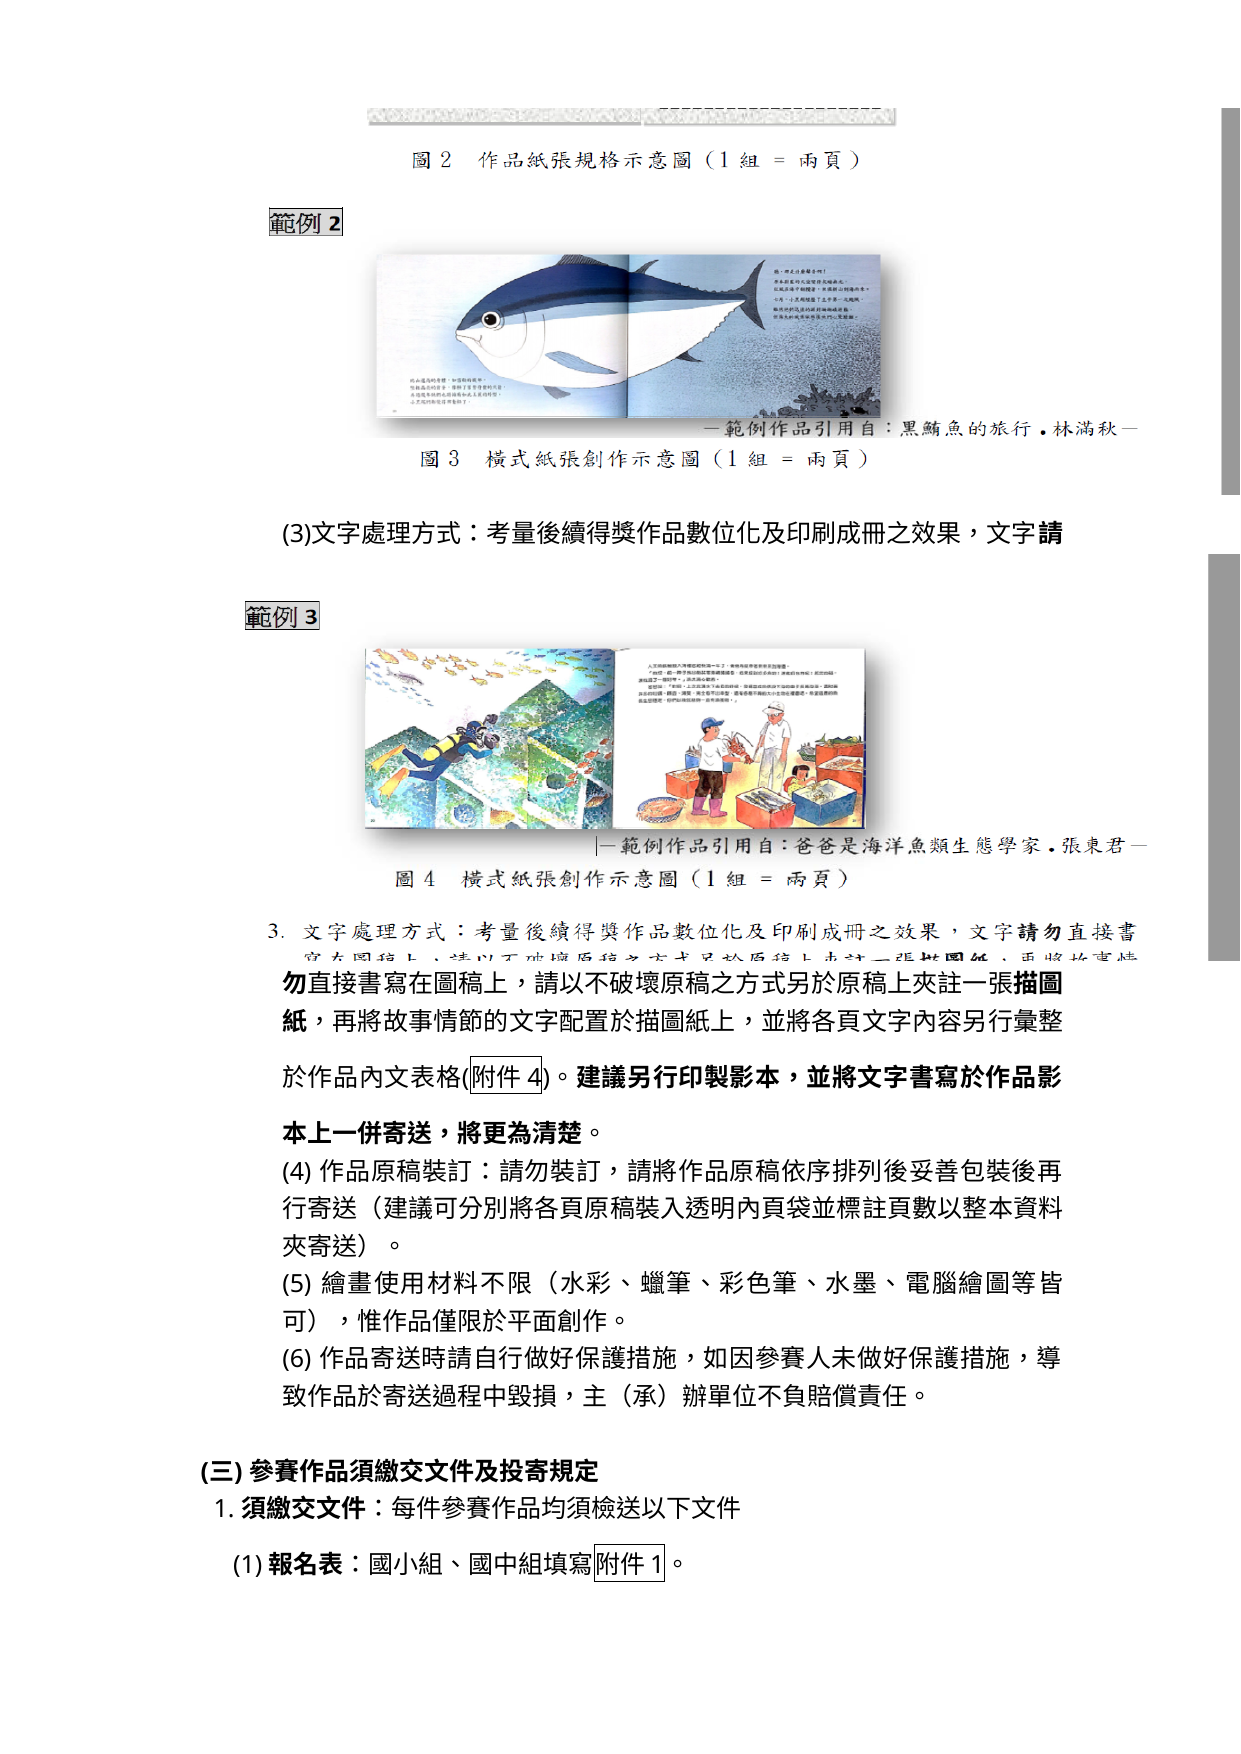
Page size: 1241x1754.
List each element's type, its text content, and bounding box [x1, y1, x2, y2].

text (4) 作品原稿裝訂：請勿裝訂，請將作品原稿依序排列後妥善包裝後再行寄送（建議可分別將各頁原稿裝入透明內頁袋並標註頁數以整本資料夾寄送）。 [282, 1150, 1063, 1263]
picture [191, 108, 1240, 495]
text (6) 作品寄送時請自行做好保護措施，如因參賽人未做好保護措施，導致作品於寄送過程中毀損，主（承）辦單位不負賠償責任。 [282, 1338, 1063, 1450]
text (三) 參賽作品須繳交文件及投寄規定 [187, 1450, 1063, 1488]
text [282, 100, 1063, 108]
text 勿直接書寫在圖稿上，請以不破壞原稿之方式另於原稿上夾註一張描圖紙，再將故事情節的文字配置於描圖紙上，並將各頁文字內容另行彙整於作品內文表格(附件4)。建議另行印製影本，並將文字書寫於作品影本上一併寄送，將更為清楚。 [282, 961, 1063, 1150]
text (5) 繪畫使用材料不限（水彩、蠟筆、彩色筆、水墨、電腦繪圖等皆可），惟作品僅限於平面創作。 [282, 1263, 1063, 1338]
text 1. 須繳交文件：每件參賽作品均須檢送以下文件 [187, 1488, 1063, 1525]
text (3)文字處理方式：考量後續得獎作品數位化及印刷成冊之效果，文字請 [282, 495, 1063, 554]
picture [173, 554, 1240, 961]
text (1) 報名表：國小組、國中組填寫附件1。 [187, 1525, 1063, 1600]
